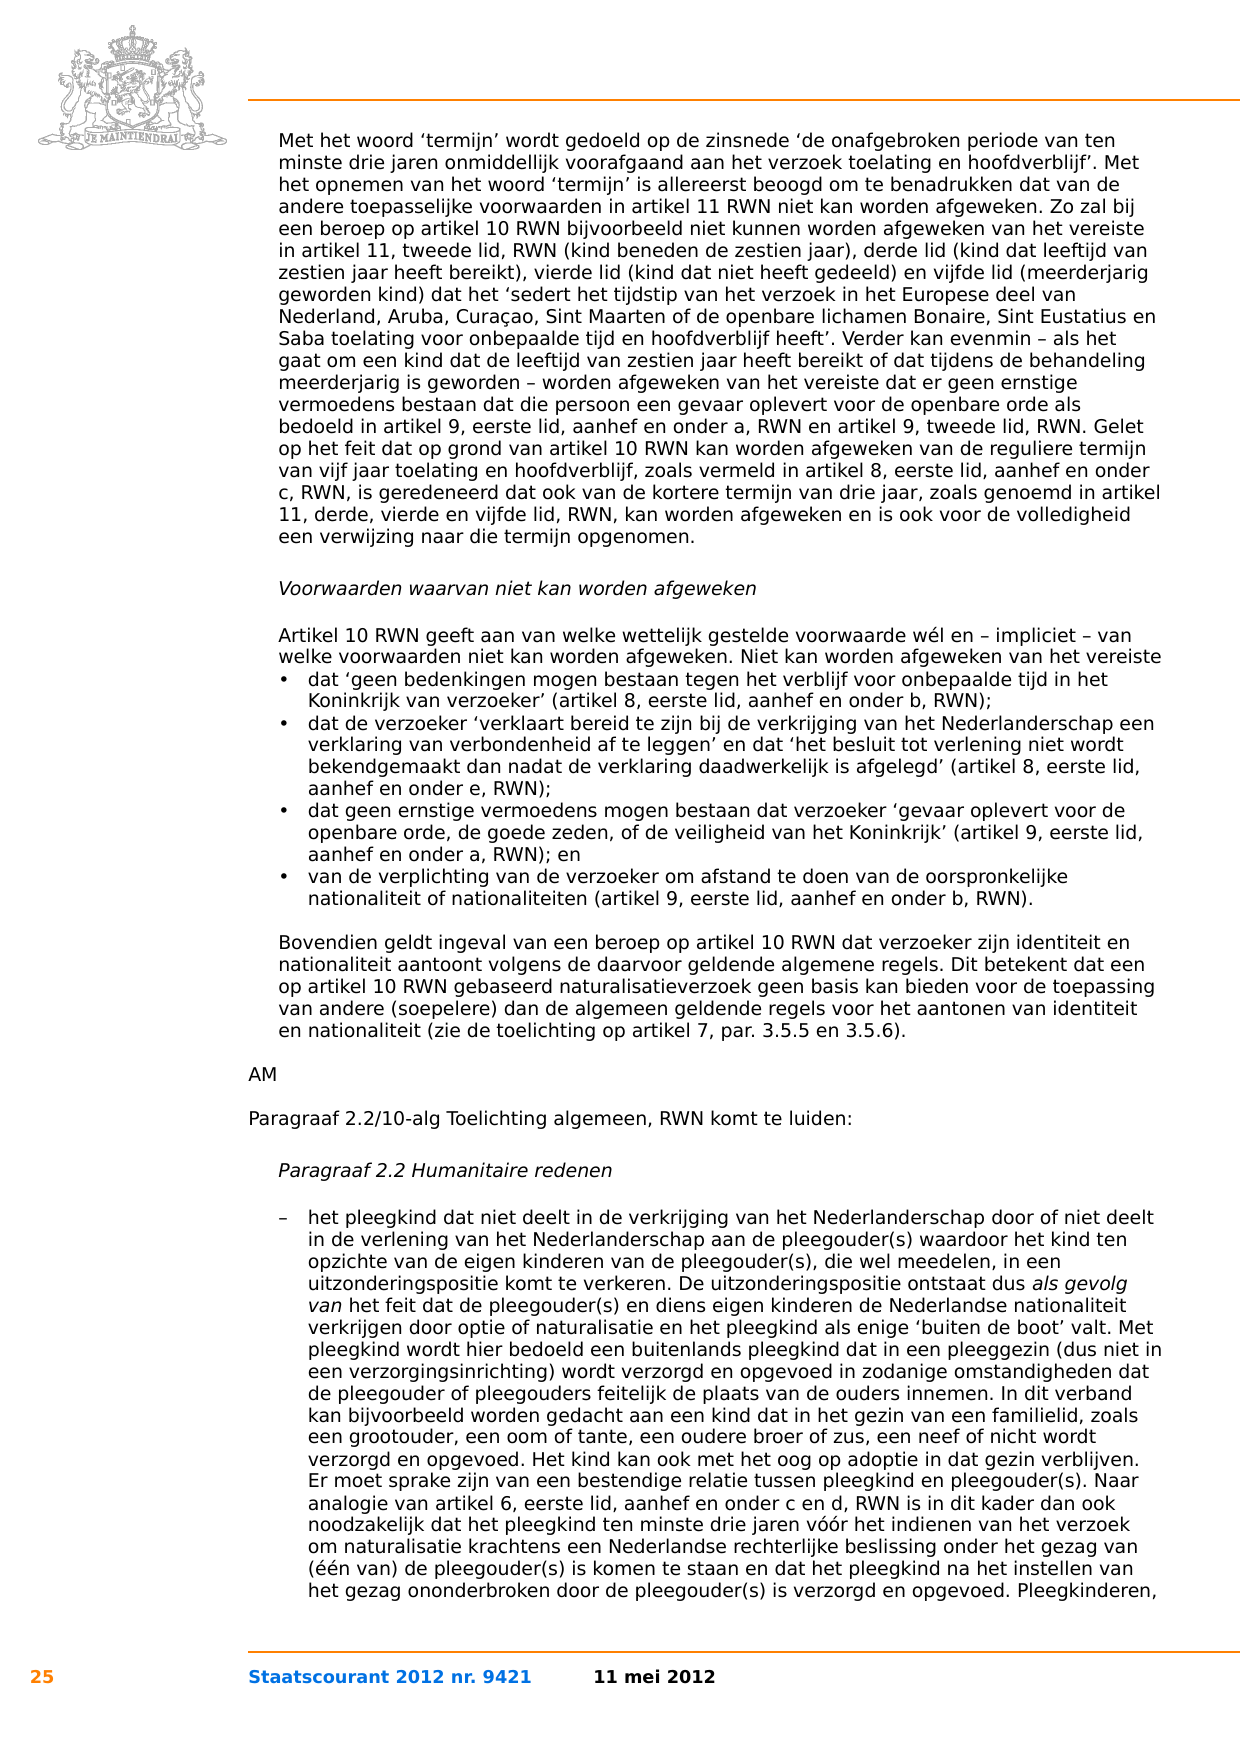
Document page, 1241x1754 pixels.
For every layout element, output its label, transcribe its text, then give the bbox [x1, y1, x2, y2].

text Met het woord ‘termijn’ wordt gedoeld op de zinsnede ‘de onafgebroken periode van ten minste drie jaren onmiddellijk voorafgaand aan het verzoek toelating en hoofdverblijf’. Met het opnemen van het woord ‘termijn’ is allereerst beoogd om te benadrukken dat van de andere toepasselijke voorwaarden in artikel 11 RWN niet kan worden afgeweken. Zo zal bij een beroep op artikel 10 RWN bijvoorbeeld niet kunnen worden afgeweken van het vereiste in artikel 11, tweede lid, RWN (kind beneden de zestien jaar), derde lid (kind dat leeftijd van zestien jaar heeft bereikt), vierde lid (kind dat niet heeft gedeeld) en vijfde lid (meerderjarig geworden kind) dat het ‘sedert het tijdstip van het verzoek in het Europese deel van Nederland, Aruba, Curaçao, Sint Maarten of de openbare lichamen Bonaire, Sint Eustatius en Saba toelating voor onbepaalde tijd en hoofdverblijf heeft’. Verder kan evenmin – als het gaat om een kind dat de leeftijd van zestien jaar heeft bereikt of dat tijdens de behandeling meerderjarig is geworden – worden afgeweken van het vereiste dat er geen ernstige vermoedens bestaan dat die persoon een gevaar oplevert voor de openbare orde als bedoeld in artikel 9, eerste lid, aanhef en onder a, RWN en artikel 9, tweede lid, RWN. Gelet op het feit dat op grond van artikel 10 RWN kan worden afgeweken van de reguliere termijn van vijf jaar toelating en hoofdverblijf, zoals vermeld in artikel 8, eerste lid, aanhef en onder c, RWN, is geredeneerd dat ook van de kortere termijn van drie jaar, zoals genoemd in artikel 11, derde, vierde en vijfde lid, RWN, kan worden afgeweken en is ook voor de volledigheid een verwijzing naar die termijn opgenomen. [278, 130, 1163, 547]
text – het pleegkind dat niet deelt in de verkrijging van het Nederlanderschap door of niet deelt in de verlening van het Nederlanderschap aan de pleegouder(s) waardoor het kind ten opzichte van de eigen kinderen van de pleegouder(s), die wel meedelen, in een uitzonderingspositie komt te verkeren. De uitzonderingspositie ontstaat dus als gevolg van het feit dat de pleegouder(s) en diens eigen kinderen de Nederlandse nationaliteit verkrijgen door optie of naturalisatie en het pleegkind als enige ‘buiten de boot’ valt. Met pleegkind wordt hier bedoeld een buitenlands pleegkind dat in een pleeggezin (dus niet in een verzorgingsinrichting) wordt verzorgd en opgevoed in zodanige omstandigheden dat de pleegouder of pleegouders feitelijk de plaats van de ouders innemen. In dit verband kan bijvoorbeeld worden gedacht aan een kind dat in het gezin van een familielid, zoals een grootouder, een oom of tante, een oudere broer of zus, een neef of nicht wordt verzorgd en opgevoed. Het kind kan ook met het oog op adoptie in dat gezin verblijven. Er moet sprake zijn van een bestendige relatie tussen pleegkind en pleegouder(s). Naar analogie van artikel 6, eerste lid, aanhef en onder c en d, RWN is in dit kader dan ook noodzakelijk dat het pleegkind ten minste drie jaren vóór het indienen van het verzoek om naturalisatie krachtens een Nederlandse rechterlijke beslissing onder het gezag van (één van) de pleegouder(s) is komen te staan en dat het pleegkind na het instellen van het gezag ononderbroken door de pleegouder(s) is verzorgd en opgevoed. Pleegkinderen, [278, 1207, 1163, 1602]
subtitle Voorwaarden waarvan niet kan worden afgeweken [278, 577, 1163, 599]
subtitle Paragraaf 2.2 Humanitaire redenen [278, 1160, 1163, 1182]
text • van de verplichting van de verzoeker om afstand te doen van de oorspronkelijke nationaliteit of nationaliteiten (artikel 9, eerste lid, aanhef en onder b, RWN). [278, 866, 1163, 910]
text Paragraaf 2.2/10-alg Toelichting algemeen, RWN komt te luiden: [248, 1108, 1163, 1130]
text Bovendien geldt ingeval van een beroep op artikel 10 RWN dat verzoeker zijn identiteit en nationaliteit aantoont volgens de daarvoor geldende algemene regels. Dit betekent dat een op artikel 10 RWN gebaseerd naturalisatieverzoek geen basis kan bieden voor de toepassing van andere (soepelere) dan de algemeen geldende regels voor het aantonen van identiteit en nationaliteit (zie de toelichting op artikel 7, par. 3.5.5 en 3.5.6). [278, 932, 1163, 1042]
text AM [248, 1064, 1163, 1086]
text • dat ‘geen bedenkingen mogen bestaan tegen het verblijf voor onbepaalde tijd in het Koninkrijk van verzoeker’ (artikel 8, eerste lid, aanhef en onder b, RWN); [278, 668, 1163, 712]
picture [38, 25, 227, 150]
text • dat de verzoeker ‘verklaart bereid te zijn bij de verkrijging van het Nederlanderschap een verklaring van verbondenheid af te leggen’ en dat ‘het besluit tot verlening niet wordt bekendgemaakt dan nadat de verklaring daadwerkelijk is afgelegd’ (artikel 8, eerste lid, aanhef en onder e, RWN); [278, 712, 1163, 800]
text Artikel 10 RWN geeft aan van welke wettelijk gestelde voorwaarde wél en – impliciet – van welke voorwaarden niet kan worden afgeweken. Niet kan worden afgeweken van het vereiste [278, 624, 1163, 668]
text • dat geen ernstige vermoedens mogen bestaan dat verzoeker ‘gevaar oplevert voor de openbare orde, de goede zeden, of de veiligheid van het Koninkrijk’ (artikel 9, eerste lid, aanhef en onder a, RWN); en [278, 800, 1163, 866]
